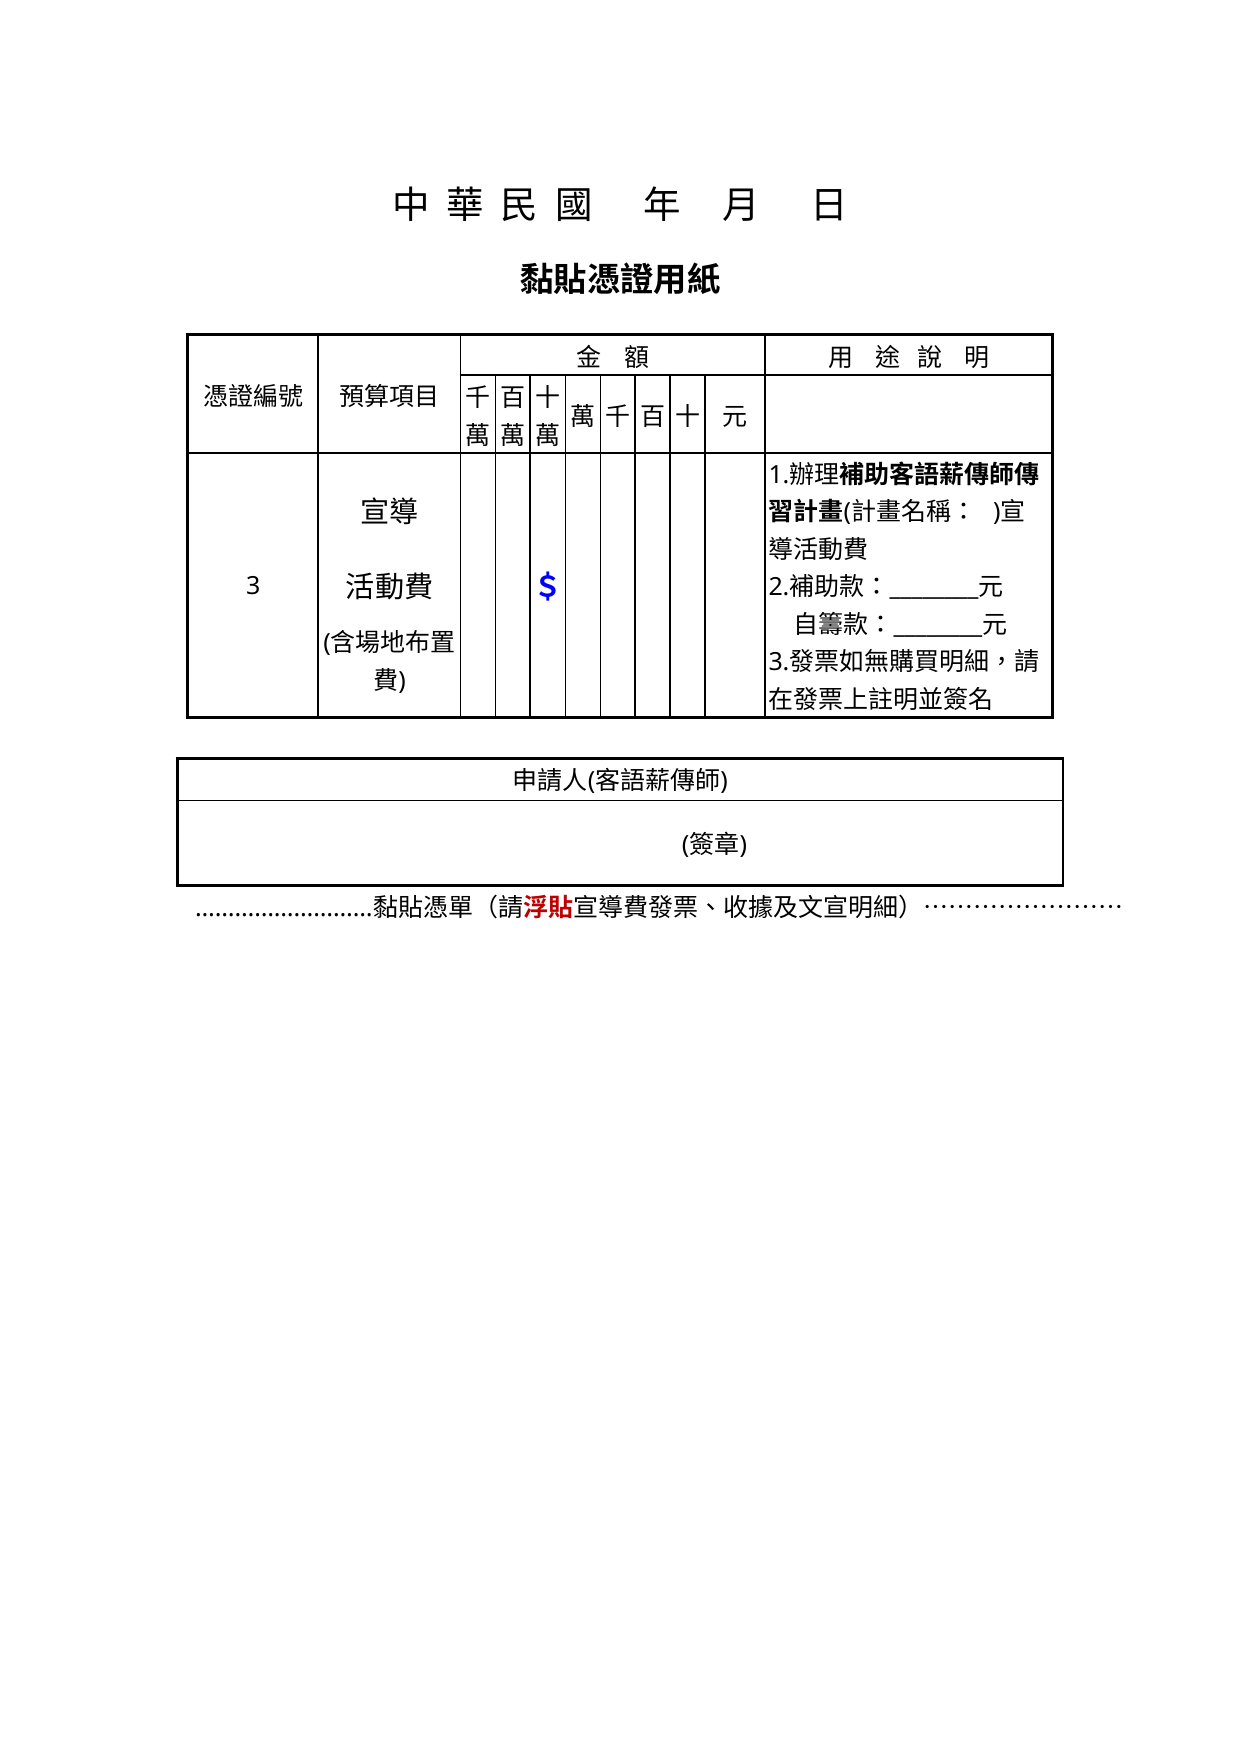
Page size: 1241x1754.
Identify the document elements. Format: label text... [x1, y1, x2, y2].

table_cell 十萬 [531, 376, 565, 452]
table_cell 百 [636, 376, 669, 452]
table_cell [766, 376, 1051, 452]
table_cell [461, 454, 495, 716]
table_cell ＄ [531, 454, 565, 716]
table_cell 萬 [566, 376, 600, 452]
table_cell 千萬 [461, 376, 495, 452]
table_header 憑證編號 [189, 336, 317, 452]
table_header 預算項目 [319, 336, 460, 452]
table_cell 宣導 活動費 (含場地布置費) [319, 454, 460, 716]
table_cell [496, 454, 529, 716]
text 中 華 民 國 年 月 日 [187, 164, 1053, 239]
table_cell 千 [601, 376, 634, 452]
table_cell 十 [671, 376, 704, 452]
table_cell (簽章) [179, 801, 1062, 883]
text ………………………黏貼憑單（請浮貼宣導費發票、收據及文宣明細）…………………… [187, 887, 1125, 924]
table_cell [566, 454, 600, 716]
table_cell 3 [189, 454, 317, 716]
table_header 申請人(客語薪傳師) [179, 760, 1062, 799]
table_cell 1.辦理補助客語薪傳師傳習計畫(計畫名稱： )宣導活動費 2.補助款：________元 自籌款：________元 3.發票如無購買明細，請在發票上註明並簽名 [766, 454, 1051, 716]
table_cell 元 [706, 376, 764, 452]
table_cell [601, 454, 634, 716]
table_cell [671, 454, 704, 716]
text 黏貼憑證用紙 [187, 239, 1053, 314]
table_cell [636, 454, 669, 716]
table_cell [706, 454, 764, 716]
table_header 金 額 [461, 336, 764, 374]
table_cell 百萬 [496, 376, 529, 452]
table_header 用 途 說 明 [766, 336, 1051, 374]
